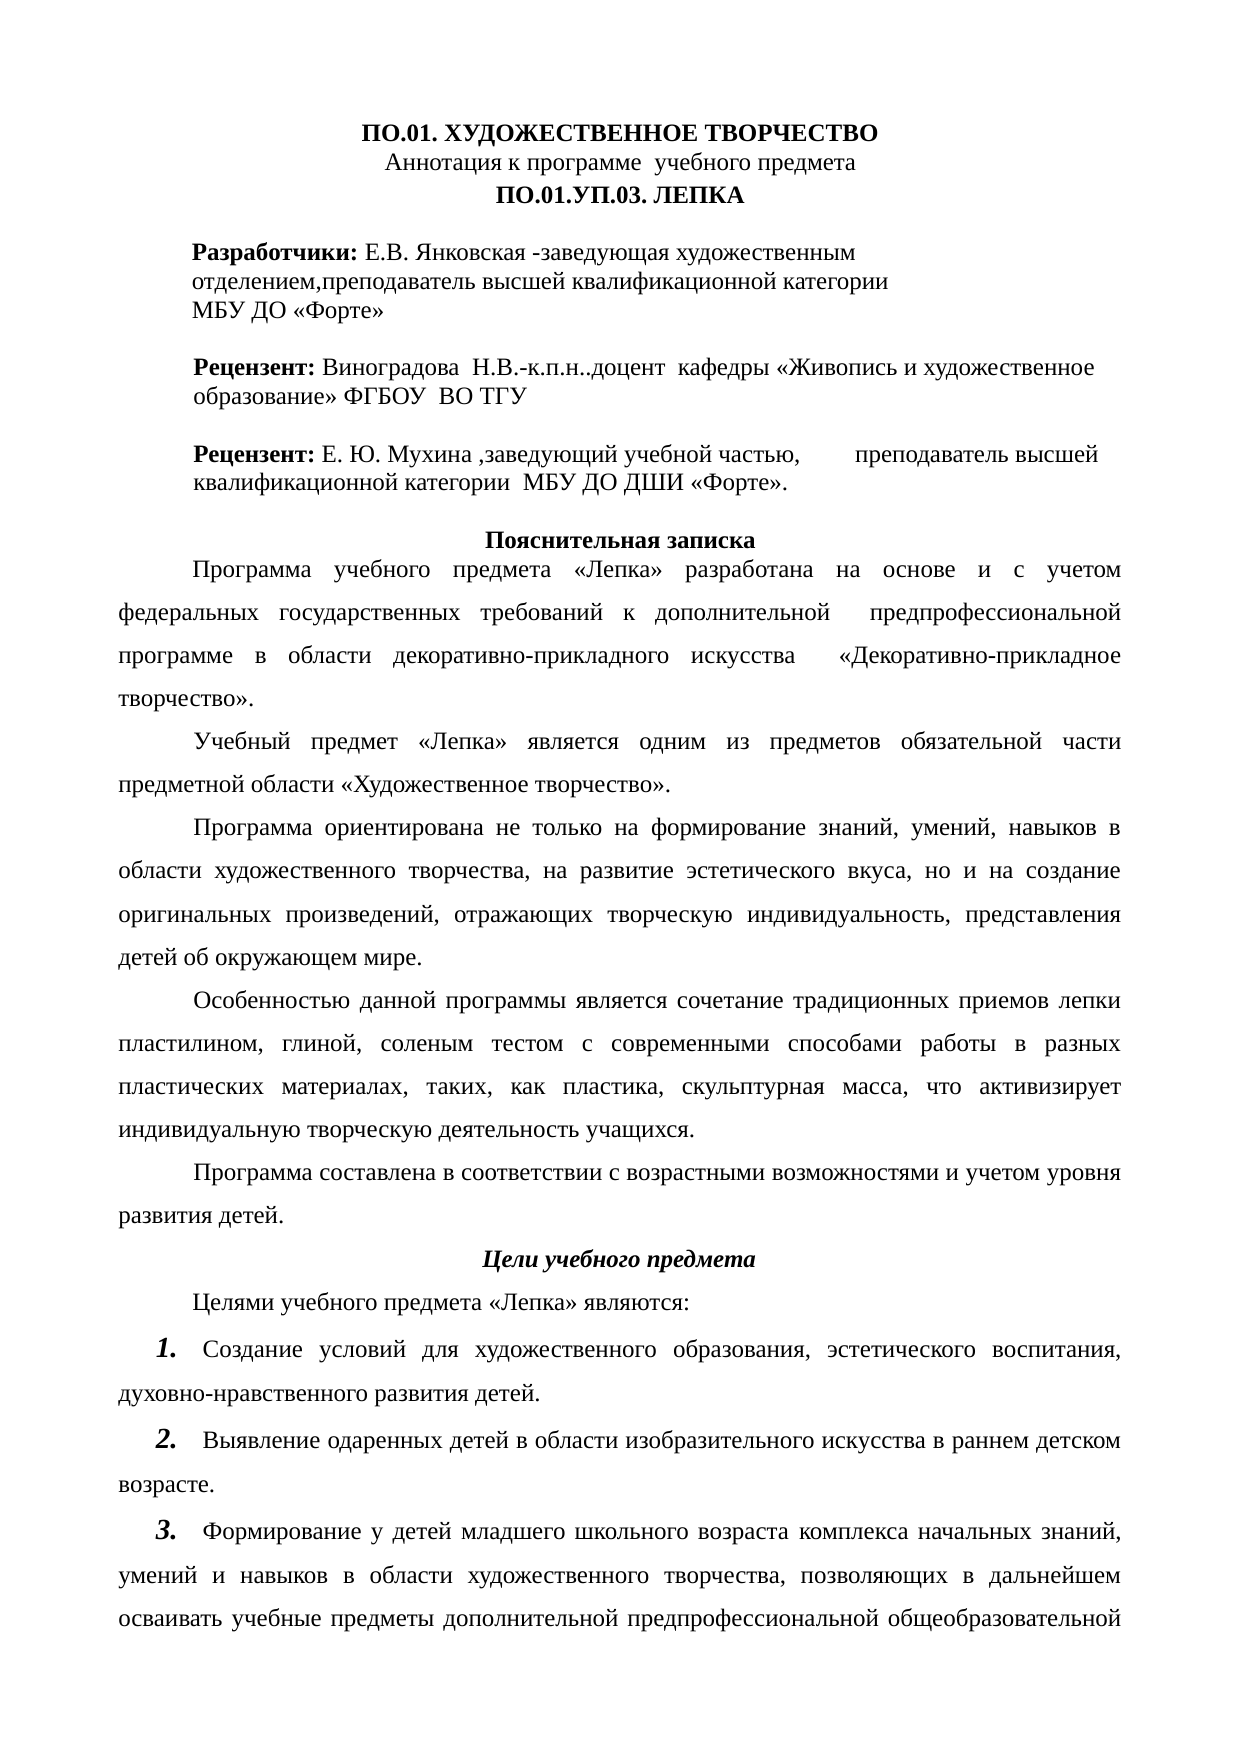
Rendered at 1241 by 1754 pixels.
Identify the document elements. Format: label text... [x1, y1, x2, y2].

list Рецензент: Е. Ю. Мухина ,заведующий учебной частью, преподаватель высшей квалификационной категории МБУ ДО ДШИ «Форте». [156, 439, 1122, 496]
text Аннотация к программе учебного предмета [118, 147, 1122, 176]
text Целями учебного предмета «Лепка» являются: [118, 1287, 1122, 1316]
text Программа ориентирована не только на формирование знаний, умений, навыков в области художественного творчества, на развитие эстетического вкуса, но и на создание оригинальных произведений, отражающих творческую индивидуальность, представления детей об окружающем мире. [118, 812, 1122, 971]
list Выявление одаренных детей в области изобразительного искусства в раннем детском возрасте. [118, 1421, 1122, 1498]
text Особенностью данной программы является сочетание традиционных приемов лепки пластилином, глиной, соленым тестом с современными способами работы в разных пластических материалах, таких, как пластика, скульптурная масса, что активизирует индивидуальную творческую деятельность учащихся. [118, 985, 1122, 1143]
text Цели учебного предмета [118, 1244, 1122, 1272]
list Формирование у детей младшего школьного возраста комплекса начальных знаний, умений и навыков в области художественного творчества, позволяющих в дальнейшем осваивать учебные предметы дополнительной предпрофессиональной общеобразовательной [118, 1512, 1122, 1632]
text Пояснительная записка [118, 525, 1122, 554]
text Разработчики: Е.В. Янковская -заведующая художественным отделением,преподаватель высшей квалификационной категории [118, 237, 1122, 295]
text Учебный предмет «Лепка» является одним из предметов обязательной части предметной области «Художественное творчество». [118, 726, 1122, 798]
text МБУ ДО «Форте» [118, 295, 1122, 324]
text ПО.01.УП.03. ЛЕПКА [118, 180, 1122, 209]
list Рецензент: Виноградова Н.В.-к.п.н..доцент кафедры «Живопись и художественное образование» ФГБОУ ВО ТГУ [156, 352, 1122, 410]
text Программа составлена в соответствии с возрастными возможностями и учетом уровня развития детей. [118, 1157, 1122, 1229]
list Создание условий для художественного образования, эстетического воспитания, духовно-нравственного развития детей. [118, 1330, 1122, 1407]
list Программа учебного предмета «Лепка» разработана на основе и с учетом федеральных государственных требований к дополнительной предпрофессиональной программе в области декоративно-прикладного искусства «Декоративно-прикладное творчество». [118, 554, 1122, 712]
text ПО.01. ХУДОЖЕСТВЕННОЕ ТВОРЧЕСТВО [118, 118, 1122, 147]
